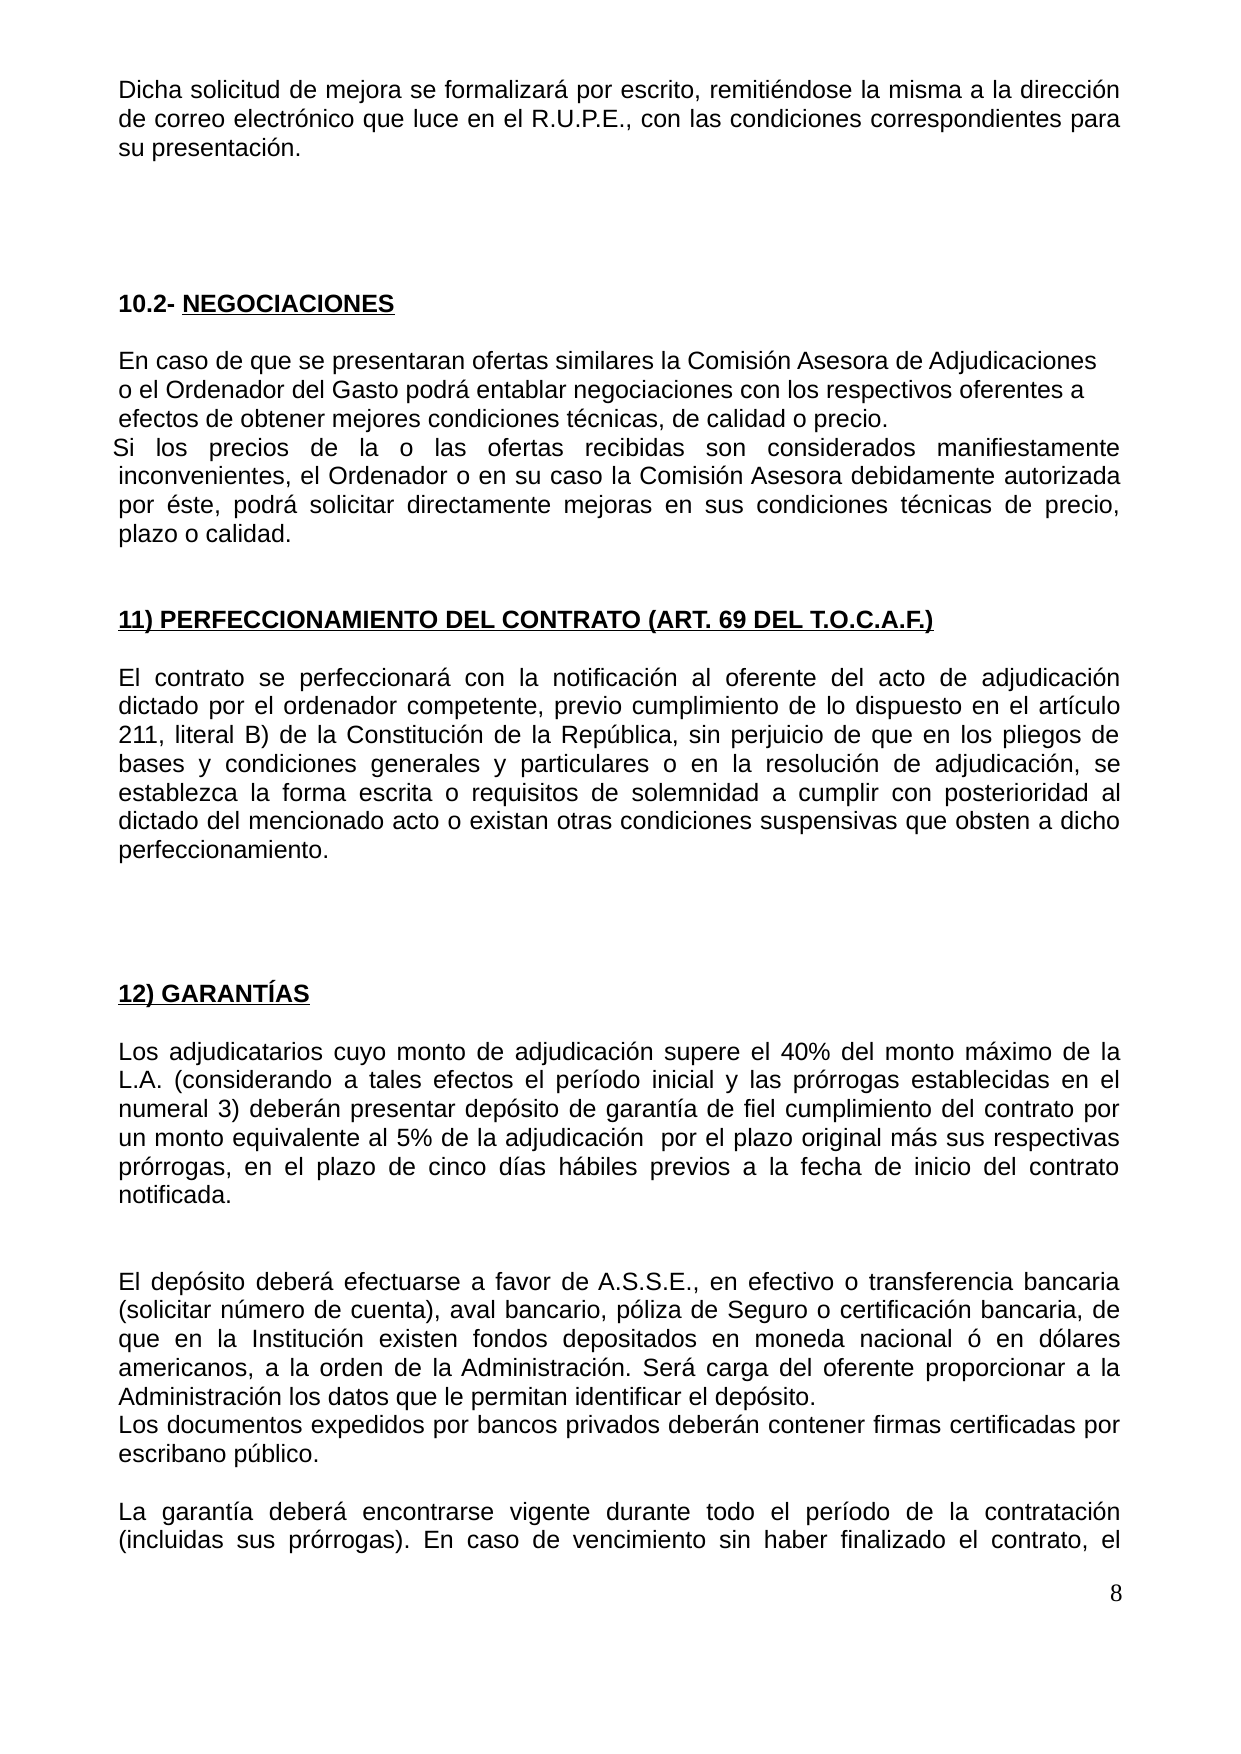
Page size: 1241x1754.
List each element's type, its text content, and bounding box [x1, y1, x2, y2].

text 11) PERFECCIONAMIENTO DEL CONTRATO (ART. 69 DEL T.O.C.A.F.) [118, 605, 1122, 634]
list 12) GARANTÍAS [118, 979, 1122, 1008]
text El depósito deberá efectuarse a favor de A.S.S.E., en efectivo o transferencia bancaria (solicitar número de cuenta), aval bancario, póliza de Seguro o certificación bancaria, de que en la Institución existen fondos depositados en moneda nacional ó en dólares americanos, a la orden de la Administración. Será carga del oferente proporcionar a la Administración los datos que le permitan identificar el depósito. [118, 1267, 1122, 1410]
text Los documentos expedidos por bancos privados deberán contener firmas certificadas por escribano público. [118, 1410, 1122, 1468]
text Los adjudicatarios cuyo monto de adjudicación supere el 40% del monto máximo de la L.A. (considerando a tales efectos el período inicial y las prórrogas establecidas en el numeral 3) deberán presentar depósito de garantía de fiel cumplimiento del contrato por un monto equivalente al 5% de la adjudicación por el plazo original más sus respectivas prórrogas, en el plazo de cinco días hábiles previos a la fecha de inicio del contrato notificada. [118, 1037, 1122, 1209]
text 10.2- NEGOCIACIONES [118, 289, 1122, 317]
text o el Ordenador del Gasto podrá entablar negociaciones con los respectivos oferentes a [118, 375, 1122, 404]
text Dicha solicitud de mejora se formalizará por escrito, remitiéndose la misma a la dirección de correo electrónico que luce en el R.U.P.E., con las condiciones correspondientes para su presentación. [118, 75, 1122, 161]
text En caso de que se presentaran ofertas similares la Comisión Asesora de Adjudicaciones [118, 346, 1122, 375]
text El contrato se perfeccionará con la notificación al oferente del acto de adjudicación dictado por el ordenador competente, previo cumplimiento de lo dispuesto en el artículo 211, literal B) de la Constitución de la República, sin perjuicio de que en los pliegos de bases y condiciones generales y particulares o en la resolución de adjudicación, se establezca la forma escrita o requisitos de solemnidad a cumplir con posterioridad al dictado del mencionado acto o existan otras condiciones suspensivas que obsten a dicho perfeccionamiento. [118, 662, 1122, 864]
text efectos de obtener mejores condiciones técnicas, de calidad o precio. [118, 404, 1122, 432]
text La garantía deberá encontrarse vigente durante todo el período de la contratación (incluidas sus prórrogas). En caso de vencimiento sin haber finalizado el contrato, el [118, 1497, 1122, 1554]
text Si los precios de la o las ofertas recibidas son considerados manifiestamente inconvenientes, el Ordenador o en su caso la Comisión Asesora debidamente autorizada por éste, podrá solicitar directamente mejoras en sus condiciones técnicas de precio, plazo o calidad. [112, 432, 1122, 547]
